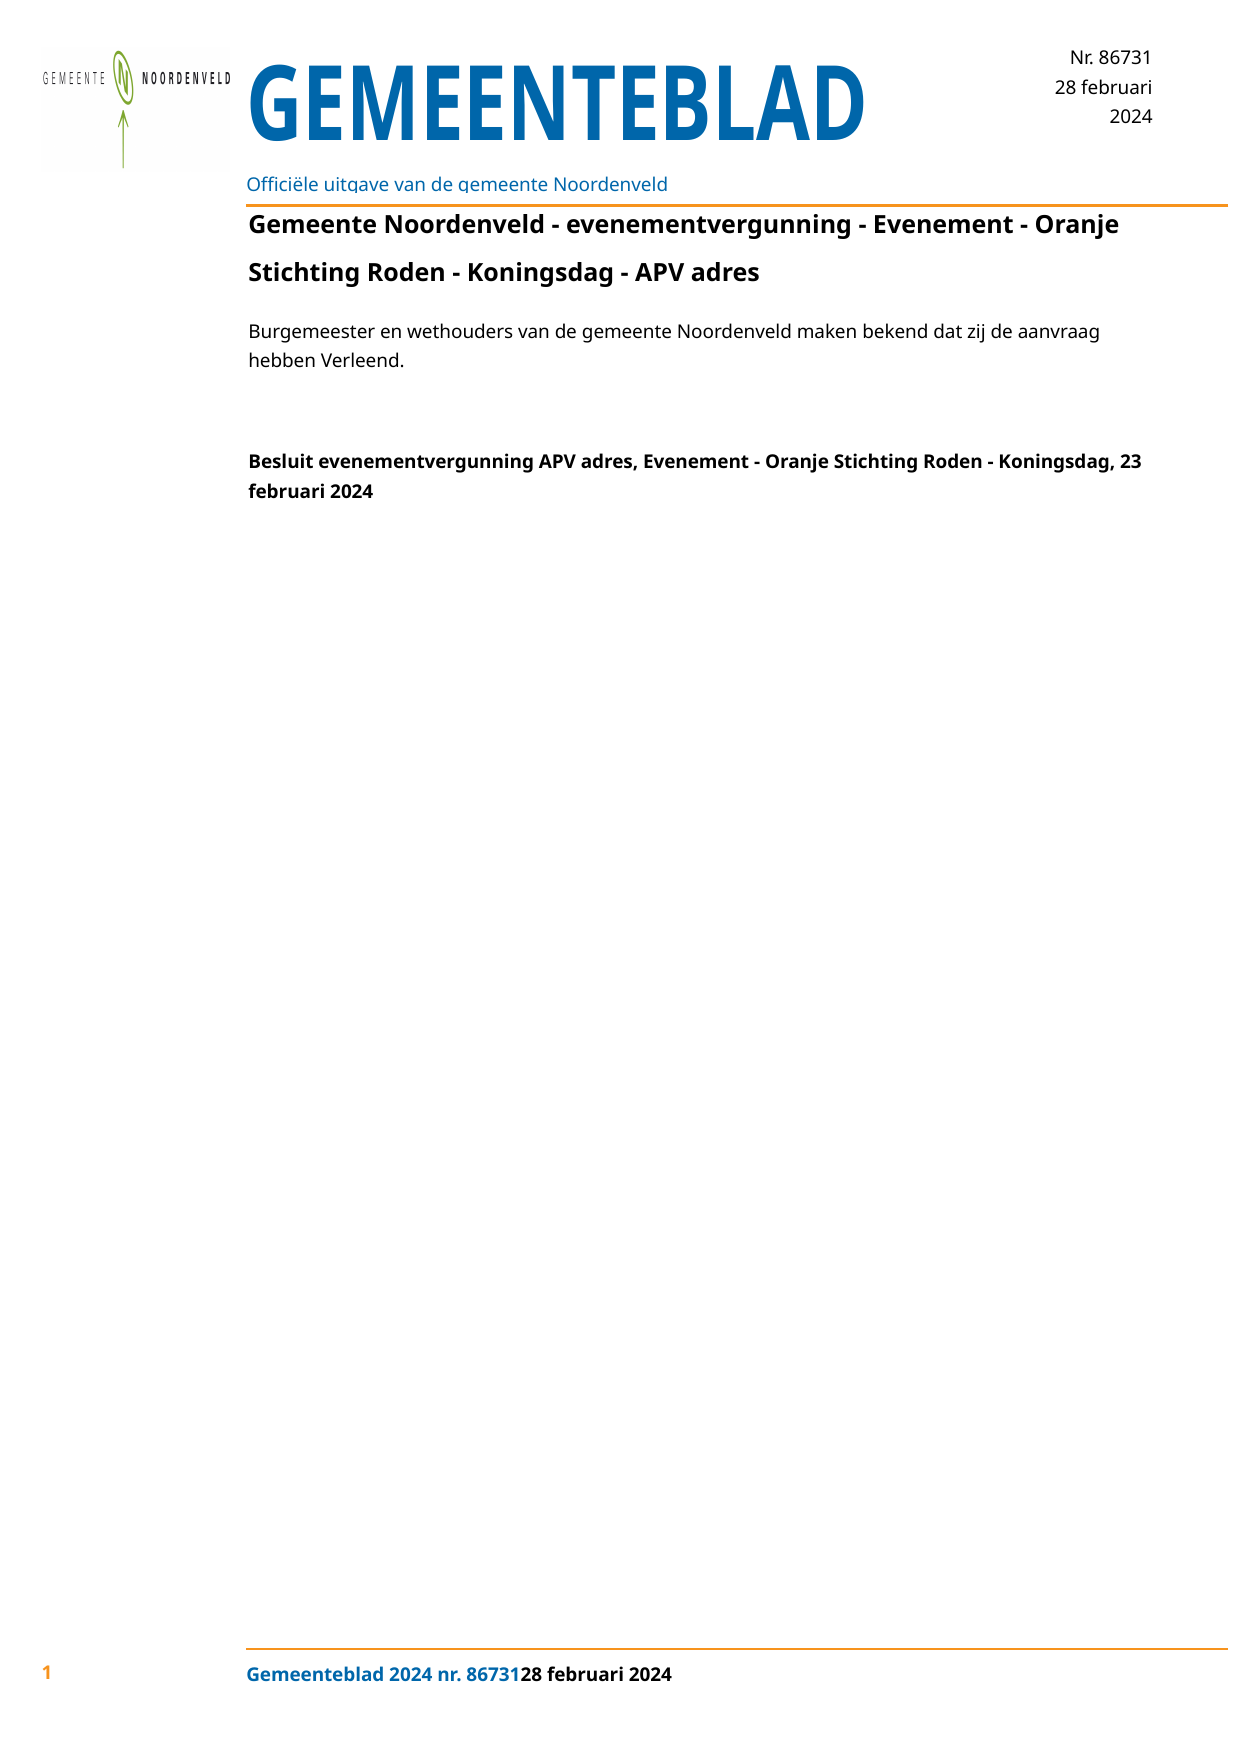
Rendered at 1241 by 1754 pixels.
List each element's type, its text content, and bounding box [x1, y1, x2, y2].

text Besluit evenementvergunning APV adres, Evenement - Oranje Stichting Roden - Koningsdag, 23 februari 2024 [248, 448, 1152, 504]
text Gemeente Noordenveld - evenementvergunning - Evenement - Oranje Stichting Roden - Koningsdag - APV adres [248, 207, 1152, 288]
picture [41, 47, 231, 172]
text Burgemeester en wethouders van de gemeente Noordenveld maken bekend dat zij de aanvraag hebben Verleend. [248, 318, 1152, 373]
